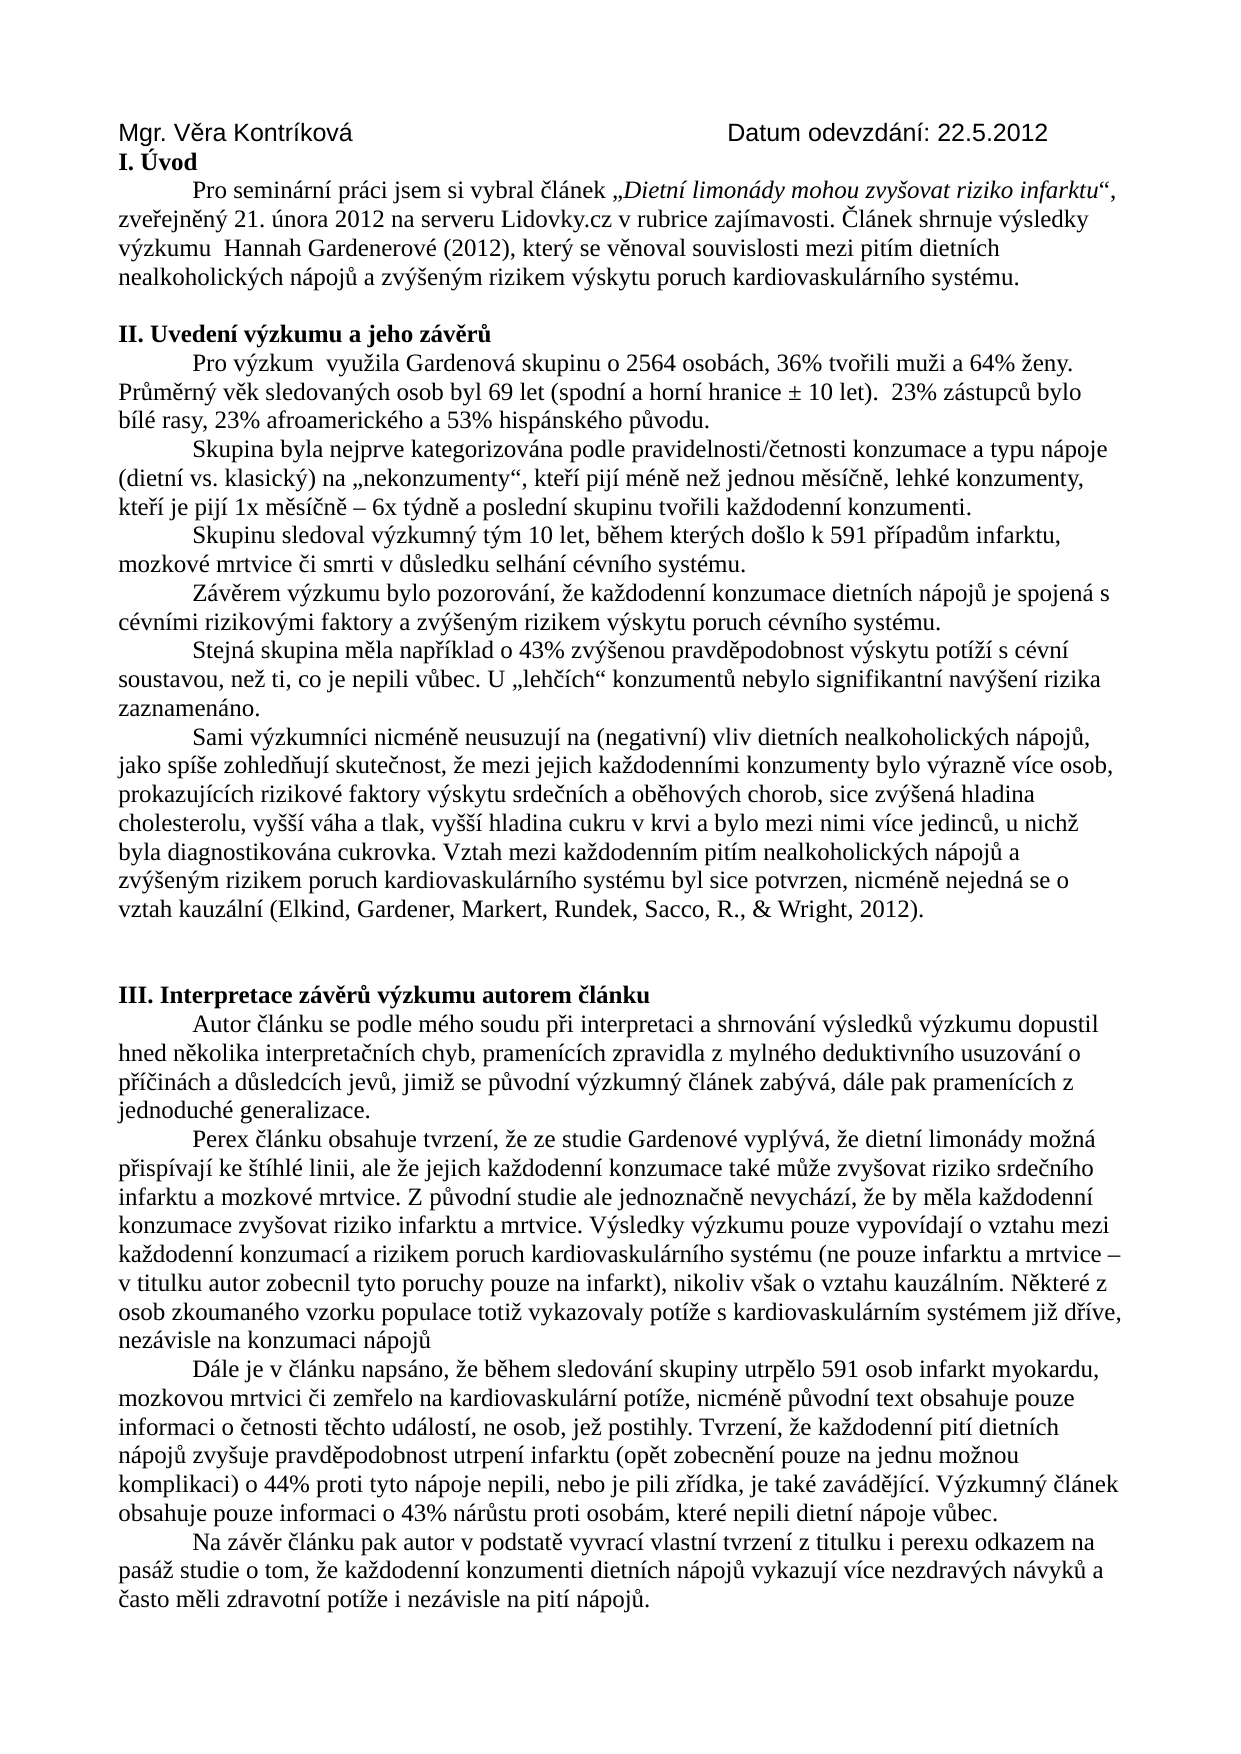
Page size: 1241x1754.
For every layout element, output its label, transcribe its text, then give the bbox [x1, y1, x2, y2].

text III. Interpretace závěrů výzkumu autorem článku [118, 981, 1122, 1009]
text Pro výzkum využila Gardenová skupinu o 2564 osobách, 36% tvořili muži a 64% ženy. Průměrný věk sledovaných osob byl 69 let (spodní a horní hranice ± 10 let). 23% zástupců bylo bílé rasy, 23% afroamerického a 53% hispánského původu. [118, 348, 1122, 434]
text Skupina byla nejprve kategorizována podle pravidelnosti/četnosti konzumace a typu nápoje (dietní vs. klasický) na „nekonzumenty“, kteří pijí méně než jednou měsíčně, lehké konzumenty, kteří je pijí 1x měsíčně – 6x týdně a poslední skupinu tvořili každodenní konzumenti. [118, 434, 1122, 521]
text Skupinu sledoval výzkumný tým 10 let, během kterých došlo k 591 případům infarktu, mozkové mrtvice či smrti v důsledku selhání cévního systému. [118, 521, 1122, 578]
text Dále je v článku napsáno, že během sledování skupiny utrpělo 591 osob infarkt myokardu, mozkovou mrtvici či zemřelo na kardiovaskulární potíže, nicméně původní text obsahuje pouze informaci o četnosti těchto událostí, ne osob, jež postihly. Tvrzení, že každodenní pití dietních nápojů zvyšuje pravděpodobnost utrpení infarktu (opět zobecnění pouze na jednu možnou komplikaci) o 44% proti tyto nápoje nepili, nebo je pili zřídka, je také zavádějící. Výzkumný článek obsahuje pouze informaci o 43% nárůstu proti osobám, které nepili dietní nápoje vůbec. [118, 1354, 1122, 1527]
text II. Uvedení výzkumu a jeho závěrů [118, 319, 1122, 348]
text Autor článku se podle mého soudu při interpretaci a shrnování výsledků výzkumu dopustil hned několika interpretačních chyb, pramenících zpravidla z mylného deduktivního usuzování o příčinách a důsledcích jevů, jimiž se původní výzkumný článek zabývá, dále pak pramenících z jednoduché generalizace. [118, 1009, 1122, 1124]
text Mgr. Věra Kontríková Datum odevzdání: 22.5.2012 [118, 118, 1122, 147]
text Sami výzkumníci nicméně neusuzují na (negativní) vliv dietních nealkoholických nápojů, jako spíše zohledňují skutečnost, že mezi jejich každodenními konzumenty bylo výrazně více osob, prokazujících rizikové faktory výskytu srdečních a oběhových chorob, sice zvýšená hladina cholesterolu, vyšší váha a tlak, vyšší hladina cukru v krvi a bylo mezi nimi více jedinců, u nichž byla diagnostikována cukrovka. Vztah mezi každodenním pitím nealkoholických nápojů a zvýšeným rizikem poruch kardiovaskulárního systému byl sice potvrzen, nicméně nejedná se o vztah kauzální (Elkind, Gardener, Markert, Rundek, Sacco, R., & Wright, 2012). [118, 722, 1122, 923]
text Pro seminární práci jsem si vybral článek „Dietní limonády mohou zvyšovat riziko infarktu“, [118, 176, 1122, 204]
text Závěrem výzkumu bylo pozorování, že každodenní konzumace dietních nápojů je spojená s cévními rizikovými faktory a zvýšeným rizikem výskytu poruch cévního systému. [118, 578, 1122, 636]
text Na závěr článku pak autor v podstatě vyvrací vlastní tvrzení z titulku i perexu odkazem na pasáž studie o tom, že každodenní konzumenti dietních nápojů vykazují více nezdravých návyků a často měli zdravotní potíže i nezávisle na pití nápojů. [118, 1527, 1122, 1613]
text I. Úvod [118, 147, 1122, 176]
text Stejná skupina měla například o 43% zvýšenou pravděpodobnost výskytu potíží s cévní soustavou, než ti, co je nepili vůbec. U „lehčích“ konzumentů nebylo signifikantní navýšení rizika zaznamenáno. [118, 636, 1122, 722]
text zveřejněný 21. února 2012 na serveru Lidovky.cz v rubrice zajímavosti. Článek shrnuje výsledky výzkumu Hannah Gardenerové (2012), který se věnoval souvislosti mezi pitím dietních nealkoholických nápojů a zvýšeným rizikem výskytu poruch kardiovaskulárního systému. [118, 204, 1122, 291]
text Perex článku obsahuje tvrzení, že ze studie Gardenové vyplývá, že dietní limonády možná přispívají ke štíhlé linii, ale že jejich každodenní konzumace také může zvyšovat riziko srdečního infarktu a mozkové mrtvice. Z původní studie ale jednoznačně nevychází, že by měla každodenní konzumace zvyšovat riziko infarktu a mrtvice. Výsledky výzkumu pouze vypovídají o vztahu mezi každodenní konzumací a rizikem poruch kardiovaskulárního systému (ne pouze infarktu a mrtvice – v titulku autor zobecnil tyto poruchy pouze na infarkt), nikoliv však o vztahu kauzálním. Některé z osob zkoumaného vzorku populace totiž vykazovaly potíže s kardiovaskulárním systémem již dříve, nezávisle na konzumaci nápojů [118, 1124, 1122, 1354]
